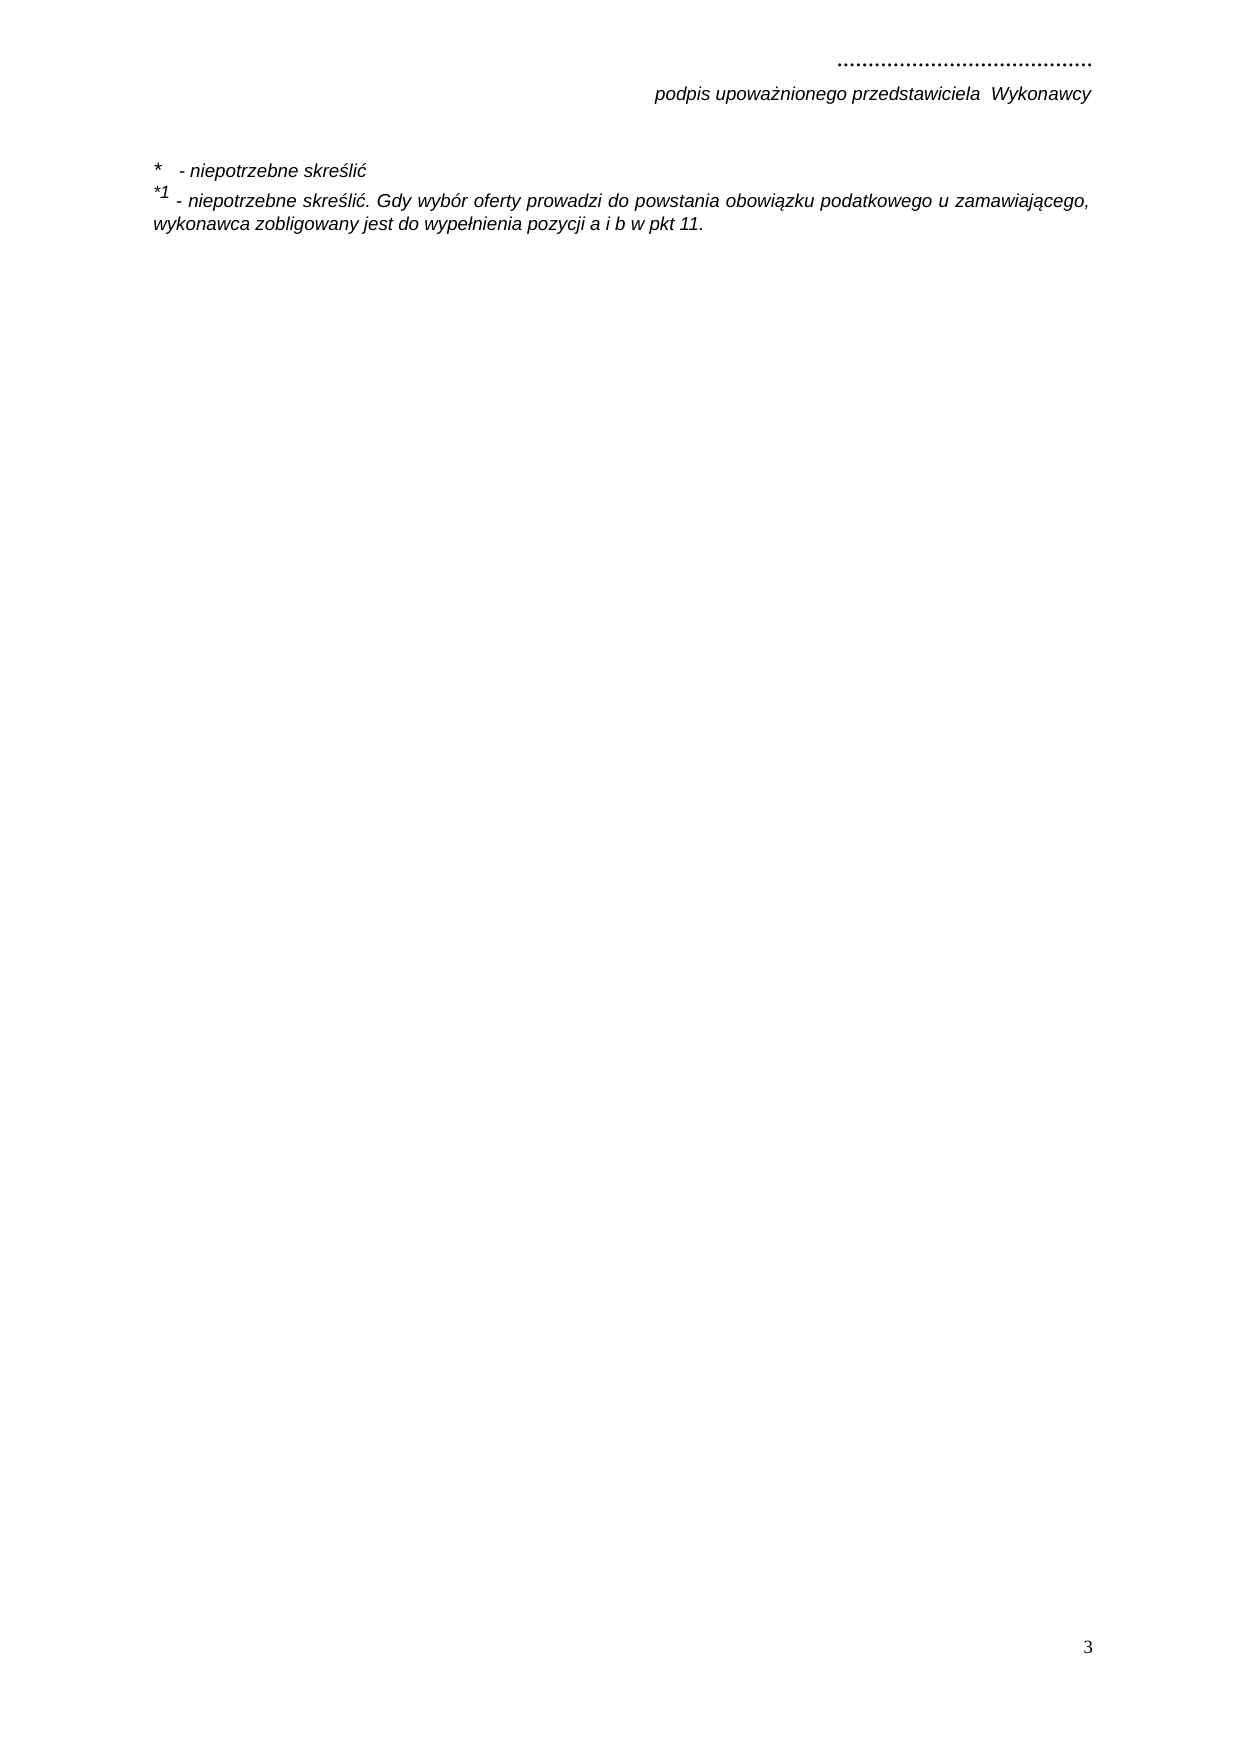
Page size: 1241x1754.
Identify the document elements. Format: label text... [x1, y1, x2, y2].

text *1 - niepotrzebne skreślić. Gdy wybór oferty prowadzi do powstania obowiązku podatkowego u zamawiającego, wykonawca zobligowany jest do wypełnienia pozycji a i b w pkt 11. [153, 182, 1092, 235]
text * - niepotrzebne skreślić [153, 158, 1092, 182]
text ......................................... podpis upoważnionego przedstawiciela Wykonawcy [153, 43, 1092, 104]
